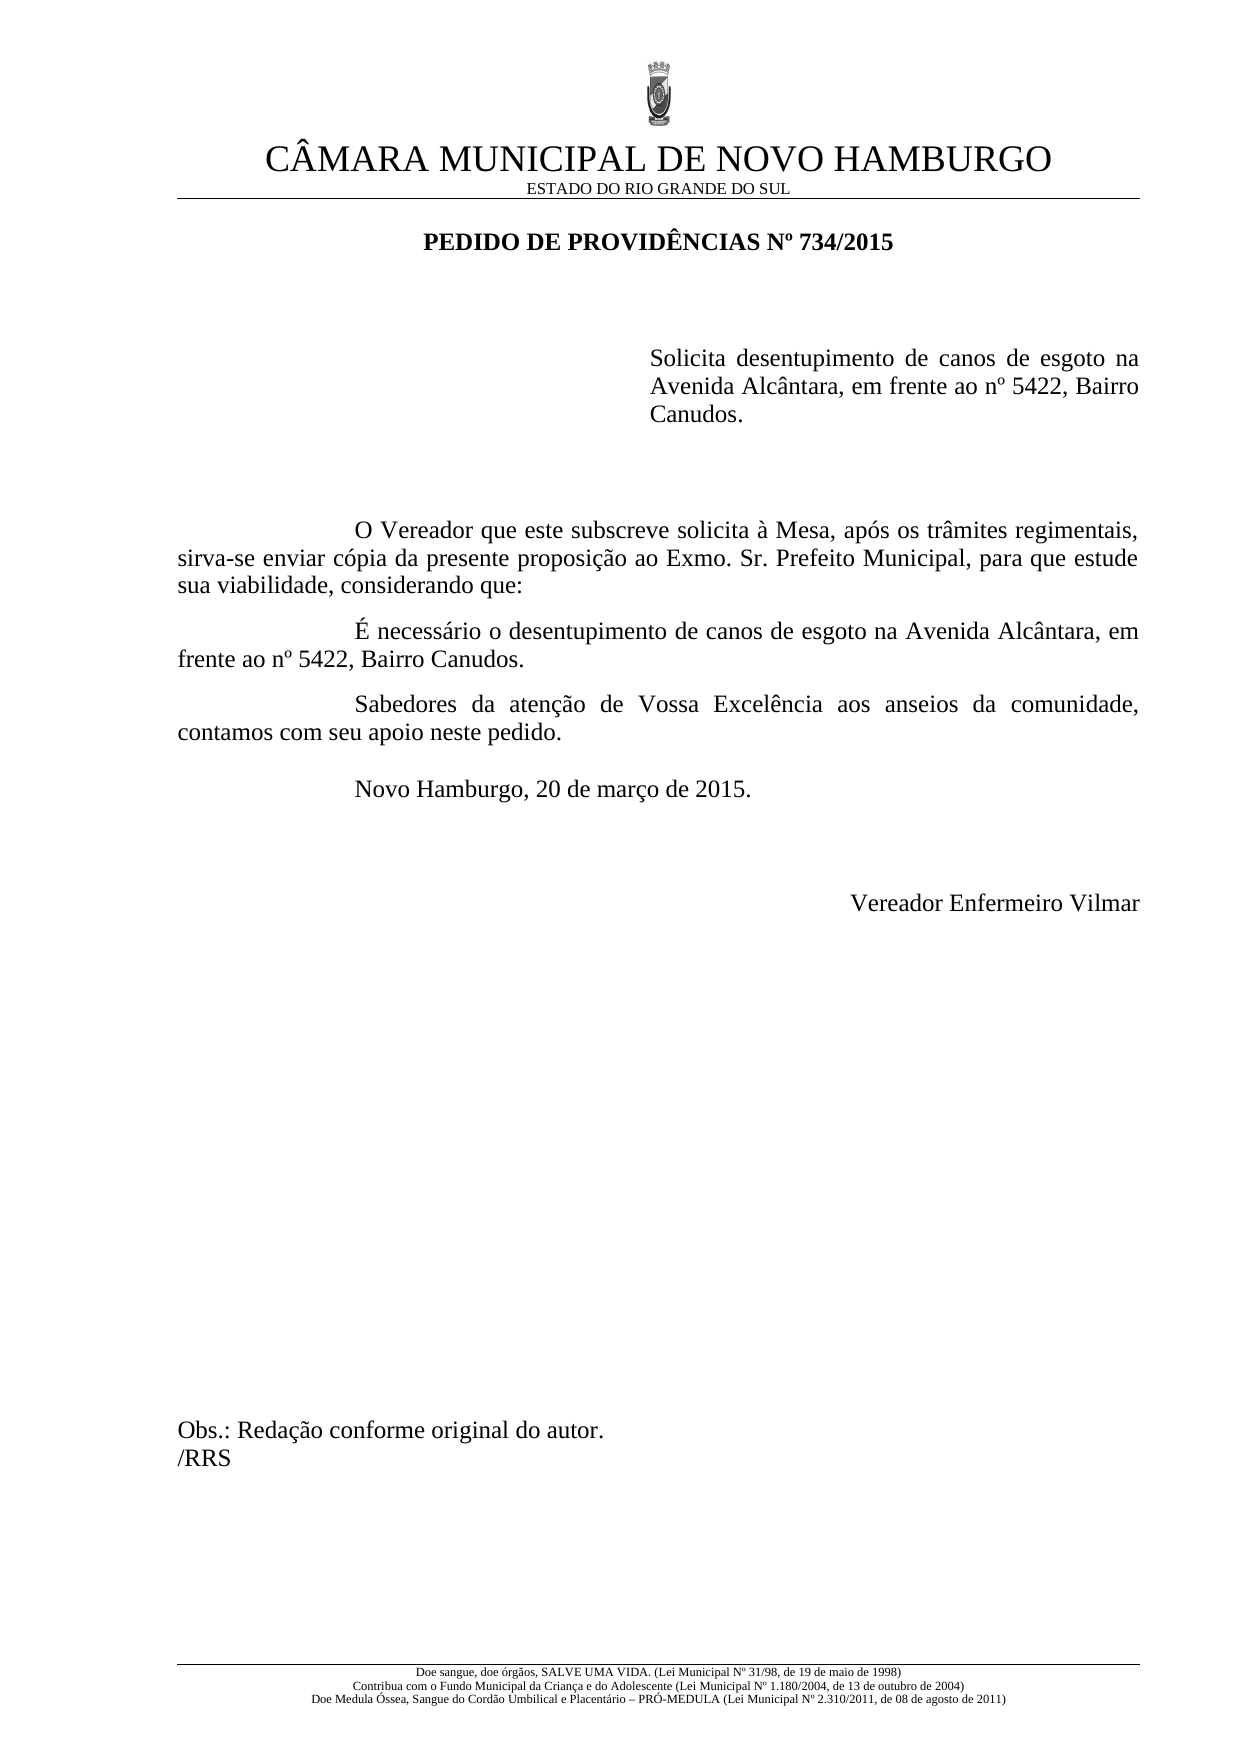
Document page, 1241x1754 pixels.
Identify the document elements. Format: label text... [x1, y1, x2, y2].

text Obs.: Redação conforme original do autor. [177, 1416, 1140, 1444]
text /RRS [177, 1444, 1140, 1471]
text Solicita desentupimento de canos de esgoto na Avenida Alcântara, em frente ao nº 5422, Bairro Canudos. [649, 344, 1140, 428]
text O Vereador que este subscreve solicita à Mesa, após os trâmites regimentais, sirva-se enviar cópia da presente proposição ao Exmo. Sr. Prefeito Municipal, para que estude sua viabilidade, considerando que: [177, 516, 1140, 599]
text Novo Hamburgo, 20 de março de 2015. [177, 775, 1140, 803]
text PEDIDO DE PROVIDÊNCIAS Nº 734/2015 [177, 228, 1140, 256]
text Vereador Enfermeiro Vilmar [177, 889, 1140, 917]
text Sabedores da atenção de Vossa Excelência aos anseios da comunidade, contamos com seu apoio neste pedido. [177, 690, 1140, 746]
text É necessário o desentupimento de canos de esgoto na Avenida Alcântara, em frente ao nº 5422, Bairro Canudos. [177, 617, 1140, 672]
